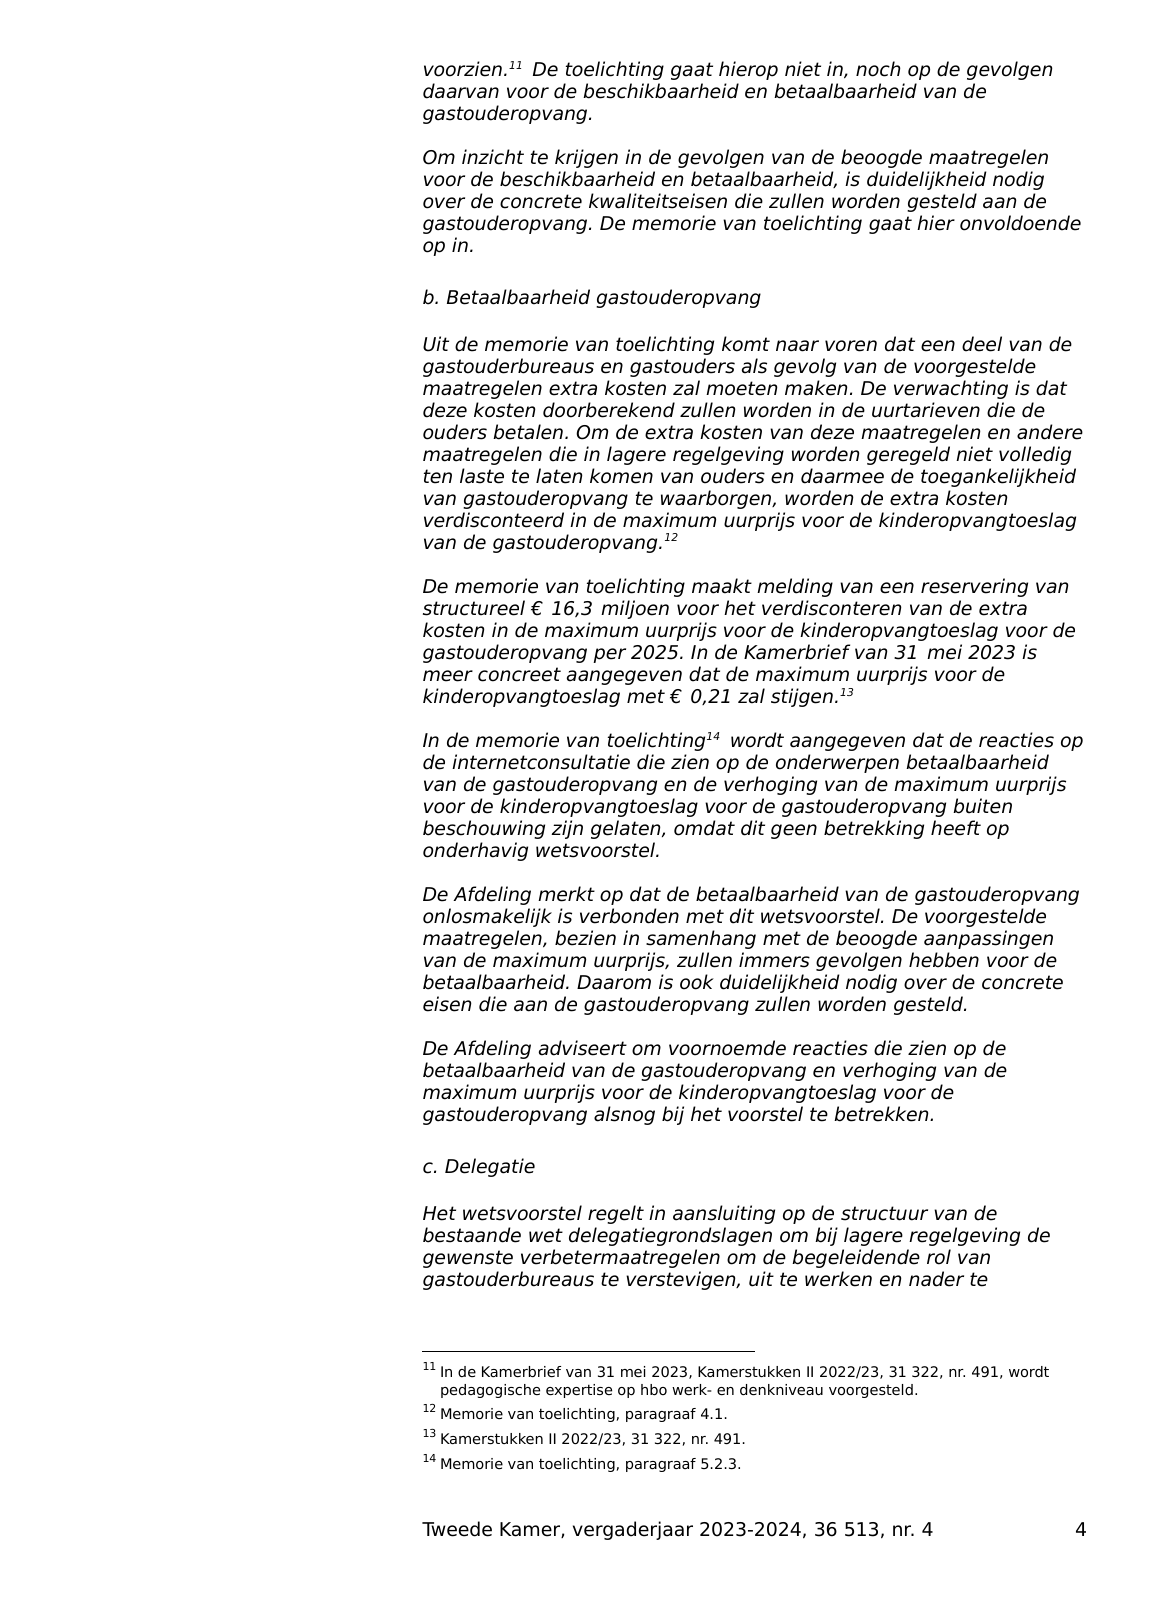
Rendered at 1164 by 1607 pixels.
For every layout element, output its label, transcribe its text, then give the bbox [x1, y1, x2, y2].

text In het wetsvoorstel wordt bijvoorbeeld voorzien in de inzet van pedagogisch beleidsmedewerkers bij het gastouderbureau ter ondersteuning van het pedagogisch beleid en de coaching van gastouders. Gezien de krapte op de arbeidsmarkt is het de vraag of voldoende pedagogisch beleidsmedewerkers beschikbaar zullen zijn om alle gastouderbureaus van voldoende krachten te kunnen voorzien. De toelichting gaat hierop niet in, noch op de gevolgen daarvan voor de beschikbaarheid en betaalbaarheid van de gastouderopvang. [422, 59, 1087, 125]
text Kamerstukken II 2022/23, 31 322, nr. 491. [422, 1427, 1087, 1449]
text In de Kamerbrief van 31 mei 2023, Kamerstukken II 2022/23, 31 322, nr. 491, wordt pedagogische expertise op hbo werk- en denkniveau voorgesteld. [422, 1360, 1087, 1399]
text In de memorie van toelichting wordt aangegeven dat de reacties op de internetconsultatie die zien op de onderwerpen betaalbaarheid van de gastouderopvang en de verhoging van de maximum uurprijs voor de kinderopvangtoeslag voor de gastouderopvang buiten beschouwing zijn gelaten, omdat dit geen betrekking heeft op onderhavig wetsvoorstel. [422, 730, 1087, 862]
text De Afdeling adviseert om voornoemde reacties die zien op de betaalbaarheid van de gastouderopvang en verhoging van de maximum uurprijs voor de kinderopvangtoeslag voor de gastouderopvang alsnog bij het voorstel te betrekken. [422, 1038, 1087, 1126]
text Uit de memorie van toelichting komt naar voren dat een deel van de gastouderbureaus en gastouders als gevolg van de voorgestelde maatregelen extra kosten zal moeten maken. De verwachting is dat deze kosten doorberekend zullen worden in de uurtarieven die de ouders betalen. Om de extra kosten van deze maatregelen en andere maatregelen die in lagere regelgeving worden geregeld niet volledig ten laste te laten komen van ouders en daarmee de toegankelijkheid van gastouderopvang te waarborgen, worden de extra kosten verdisconteerd in de maximum uurprijs voor de kinderopvangtoeslag van de gastouderopvang. [422, 334, 1087, 554]
text Het wetsvoorstel regelt in aansluiting op de structuur van de bestaande wet delegatiegrondslagen om bij lagere regelgeving de gewenste verbetermaatregelen om de begeleidende rol van gastouderbureaus te verstevigen, uit te werken en nader te [422, 1203, 1087, 1291]
text De Afdeling merkt op dat de betaalbaarheid van de gastouderopvang onlosmakelijk is verbonden met dit wetsvoorstel. De voorgestelde maatregelen, bezien in samenhang met de beoogde aanpassingen van de maximum uurprijs, zullen immers gevolgen hebben voor de betaalbaarheid. Daarom is ook duidelijkheid nodig over de concrete eisen die aan de gastouderopvang zullen worden gesteld. [422, 884, 1087, 1016]
text Om inzicht te krijgen in de gevolgen van de beoogde maatregelen voor de beschikbaarheid en betaalbaarheid, is duidelijkheid nodig over de concrete kwaliteitseisen die zullen worden gesteld aan de gastouderopvang. De memorie van toelichting gaat hier onvoldoende op in. [422, 147, 1087, 257]
text Memorie van toelichting, paragraaf 5.2.3. [422, 1452, 1087, 1474]
text Memorie van toelichting, paragraaf 4.1. [422, 1402, 1087, 1424]
subtitle b. Betaalbaarheid gastouderopvang [422, 287, 1087, 309]
text De memorie van toelichting maakt melding van een reservering van structureel € 16,3 miljoen voor het verdisconteren van de extra kosten in de maximum uurprijs voor de kinderopvangtoeslag voor de gastouderopvang per 2025. In de Kamerbrief van 31 mei 2023 is meer concreet aangegeven dat de maximum uurprijs voor de kinderopvangtoeslag met € 0,21 zal stijgen. [422, 576, 1087, 708]
subtitle c. Delegatie [422, 1156, 1087, 1178]
